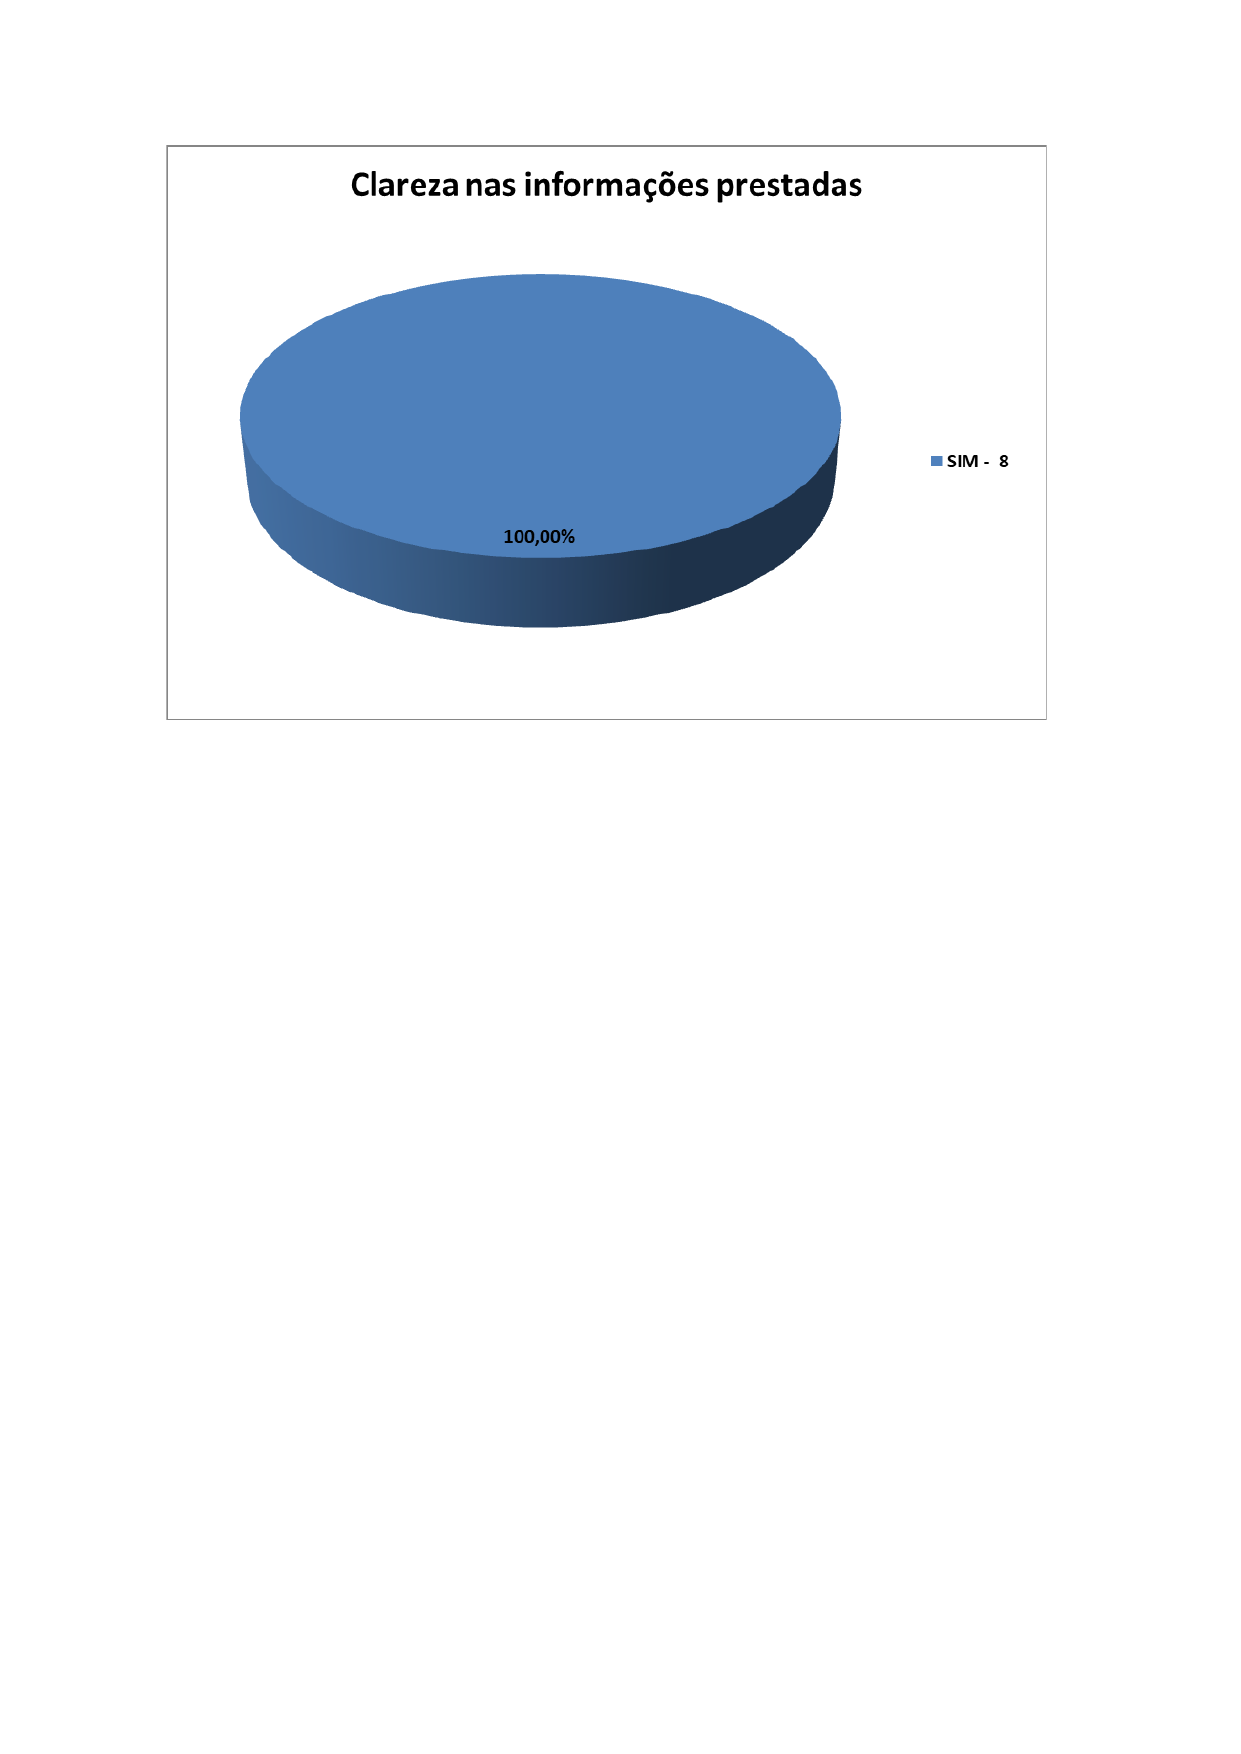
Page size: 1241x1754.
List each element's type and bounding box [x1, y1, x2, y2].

picture [166, 145, 1047, 720]
